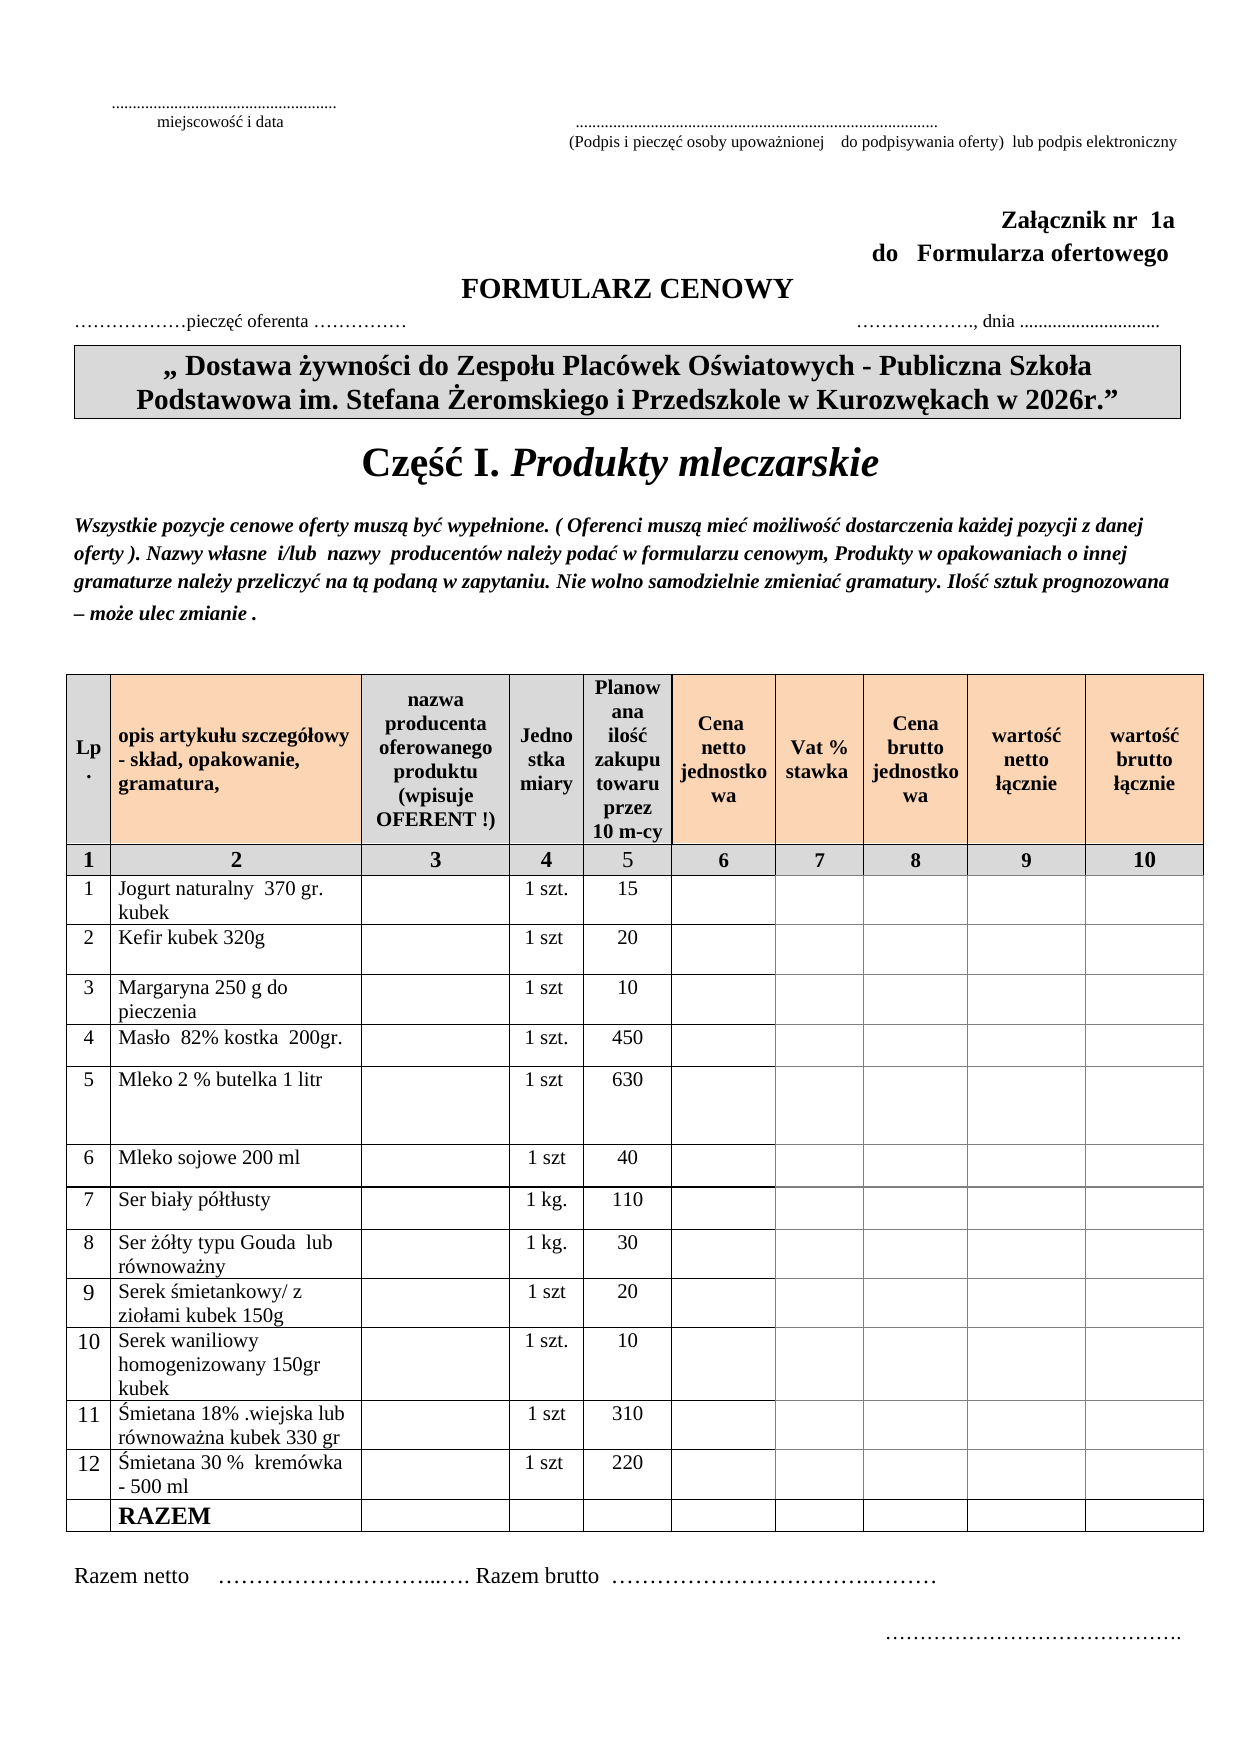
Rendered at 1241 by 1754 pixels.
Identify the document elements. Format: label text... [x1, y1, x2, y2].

table_cell [968, 1230, 1085, 1278]
table_cell [864, 1279, 967, 1327]
table_cell [776, 1500, 863, 1531]
table_cell 1 szt [510, 975, 583, 1024]
table_cell [864, 1500, 967, 1531]
table_cell 1 kg. [510, 1188, 583, 1228]
table_cell [362, 1067, 509, 1144]
text Razem netto ………………………...…. Razem brutto …………………………….……… [74, 1562, 1181, 1589]
table_cell [1086, 1025, 1203, 1066]
table_cell [672, 1230, 775, 1278]
table_cell [672, 1067, 775, 1144]
table_cell [67, 1500, 110, 1531]
table_cell [776, 1450, 863, 1498]
table_header Cena netto jednostkowa [673, 675, 775, 843]
table_cell Mleko sojowe 200 ml [111, 1145, 361, 1186]
table_cell [362, 1401, 509, 1449]
table_cell [776, 1025, 863, 1066]
table_cell 1 [67, 845, 110, 875]
table_cell [864, 1328, 967, 1400]
table_cell 1 szt. [510, 1328, 583, 1400]
table_cell 3 [362, 845, 509, 875]
table_cell [1086, 1067, 1203, 1144]
table_cell [968, 1450, 1085, 1498]
table_cell [1086, 1279, 1203, 1327]
table_cell [584, 1500, 671, 1531]
table_cell [968, 1328, 1085, 1400]
table_cell [864, 1450, 967, 1498]
table_cell 450 [584, 1025, 671, 1066]
table_header opis artykułu szczegółowy - skład, opakowanie, gramatura, [111, 675, 361, 843]
table_header wartość brutto łącznie [1086, 675, 1203, 843]
table_cell [864, 925, 967, 974]
table_cell [510, 1500, 583, 1531]
table_cell Śmietana 30 % kremówka - 500 ml [111, 1450, 361, 1498]
table_cell [864, 1145, 967, 1186]
table_cell 1 szt [510, 1450, 583, 1498]
table_cell 310 [584, 1401, 671, 1449]
table_header Planowana ilość zakupu towaru przez 10 m-cy [584, 675, 671, 843]
table_cell [1086, 975, 1203, 1024]
table_cell [864, 876, 967, 924]
table_cell [362, 1025, 509, 1066]
table_cell [968, 1145, 1085, 1186]
table_cell 220 [584, 1450, 671, 1498]
table_cell 1 szt. [510, 1025, 583, 1066]
table_cell 10 [1086, 845, 1203, 875]
table_cell [776, 975, 863, 1024]
table_cell [672, 1025, 775, 1066]
table_cell [672, 1500, 775, 1531]
table_cell [362, 1500, 509, 1531]
table_cell Ser żółty typu Gouda lub równoważny [111, 1230, 361, 1278]
table_cell [1086, 1500, 1203, 1531]
table_cell [776, 1279, 863, 1327]
table_cell [1086, 1145, 1203, 1186]
table_cell [362, 925, 509, 974]
table_cell [362, 1188, 509, 1228]
table_cell [864, 1067, 967, 1144]
table_cell 40 [584, 1145, 671, 1186]
table_cell [968, 925, 1085, 974]
text miejscowość i data ....................................................................................... [111, 112, 1181, 131]
table_cell Mleko 2 % butelka 1 litr [111, 1067, 361, 1144]
table_cell 9 [968, 845, 1085, 875]
table_cell 9 [67, 1279, 110, 1327]
table_cell 8 [864, 845, 967, 875]
table_cell [362, 1145, 509, 1186]
table_cell 1 szt [510, 1279, 583, 1327]
table_cell [362, 1279, 509, 1327]
table_cell Serek śmietankowy/ z ziołami kubek 150g [111, 1279, 361, 1327]
table_cell [672, 1145, 775, 1186]
table_cell 1 szt [510, 1067, 583, 1144]
table_cell 7 [67, 1188, 110, 1228]
table_cell [776, 876, 863, 924]
table_cell [968, 1188, 1085, 1228]
table_cell 1 szt [510, 925, 583, 974]
table_cell [362, 1230, 509, 1278]
table_cell [672, 1328, 775, 1400]
table_cell 6 [67, 1145, 110, 1186]
table_cell [672, 1279, 775, 1327]
table_cell [864, 1025, 967, 1066]
table_cell [362, 876, 509, 924]
table_cell [968, 1401, 1085, 1449]
table_header nazwa producenta oferowanego produktu (wpisuje OFERENT !) [362, 675, 509, 843]
table_cell Ser biały półtłusty [111, 1188, 361, 1228]
table_header Jednostka miary [510, 675, 583, 843]
table_cell 10 [584, 975, 671, 1024]
table_cell [864, 1401, 967, 1449]
table_header Vat % stawka [776, 675, 863, 843]
table_cell [776, 1067, 863, 1144]
table_cell 7 [776, 845, 863, 875]
table_cell 20 [584, 925, 671, 974]
text do Formularza ofertowego [74, 238, 1181, 267]
table_cell Serek waniliowy homogenizowany 150gr kubek [111, 1328, 361, 1400]
table_cell 4 [510, 845, 583, 875]
table_cell [776, 925, 863, 974]
table_cell 3 [67, 975, 110, 1024]
table_cell [968, 975, 1085, 1024]
table_cell 6 [672, 845, 775, 875]
table_cell [776, 1328, 863, 1400]
table_cell [864, 1188, 967, 1228]
text Załącznik nr 1a [74, 205, 1181, 234]
text Część I. Produkty mleczarskie [74, 438, 1181, 486]
table_cell 10 [584, 1328, 671, 1400]
table_cell 10 [67, 1328, 110, 1400]
text „ Dostawa żywności do Zespołu Placówek Oświatowych - Publiczna Szkoła Podstawowa im. Stefana Żeromskiego i Przedszkole w Kurozwękach w 2026r.” [75, 346, 1180, 418]
table_cell 110 [584, 1188, 671, 1228]
table_header wartość netto łącznie [968, 675, 1085, 843]
table_cell [968, 1067, 1085, 1144]
table_cell 15 [584, 876, 671, 924]
table_cell [362, 1328, 509, 1400]
table_cell 8 [67, 1230, 110, 1278]
table_cell [776, 1230, 863, 1278]
table_cell [968, 876, 1085, 924]
table_cell [1086, 1188, 1203, 1228]
table_cell 11 [67, 1401, 110, 1449]
table_cell 1 kg. [510, 1230, 583, 1278]
table_cell 2 [111, 845, 361, 875]
table_cell [776, 1188, 863, 1228]
table_cell 12 [67, 1450, 110, 1498]
table_header Cena brutto jednostkowa [864, 675, 967, 843]
table_cell [1086, 925, 1203, 974]
table_cell [776, 1401, 863, 1449]
table_cell Kefir kubek 320g [111, 925, 361, 974]
table_cell [776, 1145, 863, 1186]
text ………………pieczęć oferenta …………… ………………., dnia .............................. [74, 310, 1181, 331]
text (Podpis i pieczęć osoby upoważnionej do podpisywania oferty) lub podpis elektroniczny [74, 131, 1181, 151]
table_cell [968, 1279, 1085, 1327]
table_cell [362, 1450, 509, 1498]
table_cell [672, 975, 775, 1024]
text FORMULARZ CENOWY [74, 271, 1181, 305]
table_cell [672, 1188, 775, 1228]
table_cell 1 szt [510, 1145, 583, 1186]
text Wszystkie pozycje cenowe oferty muszą być wypełnione. ( Oferenci muszą mieć możliwość dostarczenia każdej pozycji z danej oferty ). Nazwy własne i/lub nazwy producentów należy podać w formularzu cenowym, Produkty w opakowaniach o innej gramaturze należy przeliczyć na tą podaną w zapytaniu. Nie wolno samodzielnie zmieniać gramatury. Ilość sztuk prognozowana – może ulec zmianie . [74, 513, 1181, 626]
table_cell [672, 925, 775, 974]
table_cell [1086, 1230, 1203, 1278]
table_cell 20 [584, 1279, 671, 1327]
table_cell Jogurt naturalny 370 gr. kubek [111, 876, 361, 924]
table_cell [1086, 876, 1203, 924]
table_cell Masło 82% kostka 200gr. [111, 1025, 361, 1066]
table_cell [1086, 1450, 1203, 1498]
table_cell 4 [67, 1025, 110, 1066]
text ...................................................... [111, 93, 1181, 112]
table_cell [672, 1450, 775, 1498]
table_cell [968, 1500, 1085, 1531]
text ……………………………………. [74, 1620, 1181, 1644]
table_header Lp. [67, 675, 110, 843]
table_cell [864, 1230, 967, 1278]
table_cell 1 szt [510, 1401, 583, 1449]
table_cell [968, 1025, 1085, 1066]
table_cell [362, 975, 509, 1024]
table_cell 5 [584, 845, 671, 875]
table_cell Margaryna 250 g do pieczenia [111, 975, 361, 1024]
table_cell 5 [67, 1067, 110, 1144]
table_cell [864, 975, 967, 1024]
table_cell Śmietana 18% .wiejska lub równoważna kubek 330 gr [111, 1401, 361, 1449]
table_cell [672, 876, 775, 924]
table_cell [1086, 1328, 1203, 1400]
table_cell 30 [584, 1230, 671, 1278]
table_cell 630 [584, 1067, 671, 1144]
table_cell 1 szt. [510, 876, 583, 924]
table_cell 2 [67, 925, 110, 974]
table_cell [672, 1401, 775, 1449]
table_cell RAZEM [111, 1500, 361, 1531]
table_cell [1086, 1401, 1203, 1449]
table_cell 1 [67, 876, 110, 924]
